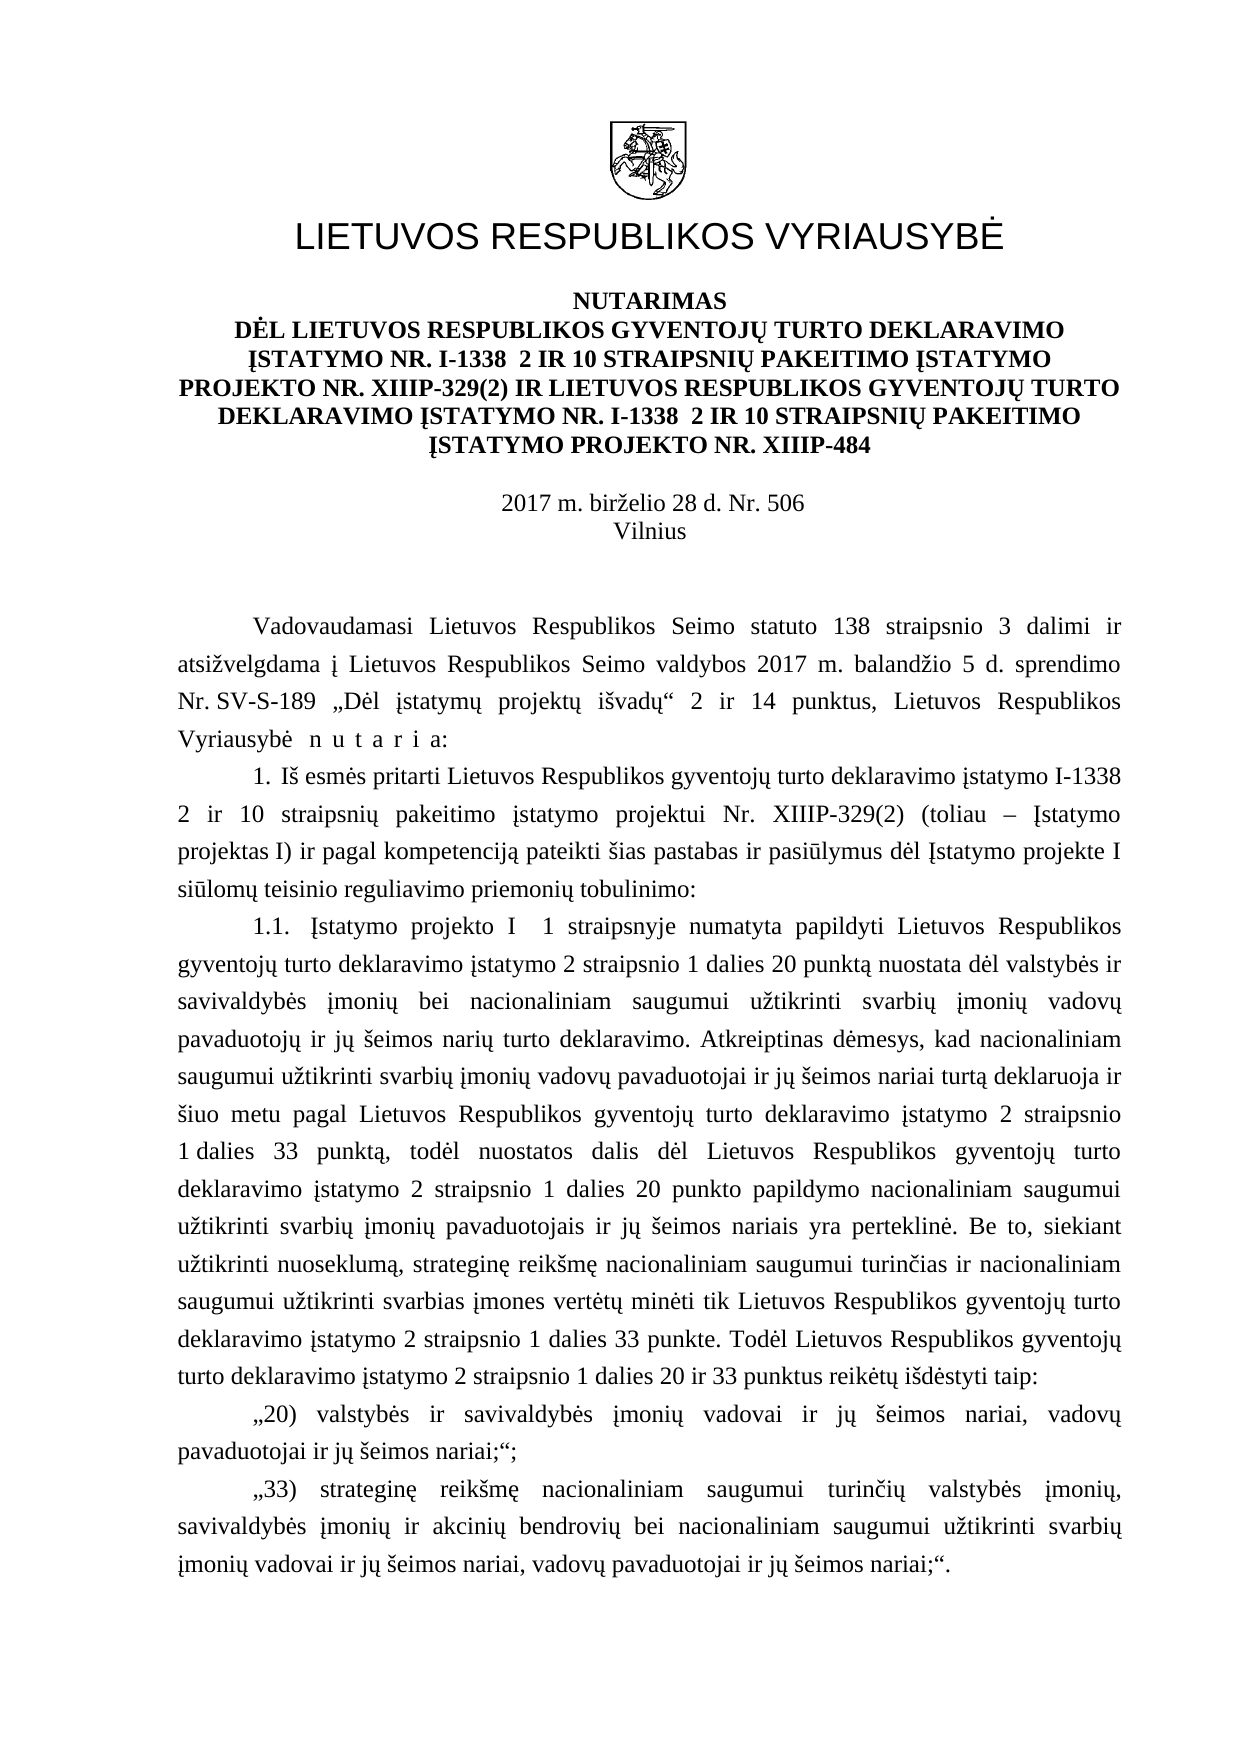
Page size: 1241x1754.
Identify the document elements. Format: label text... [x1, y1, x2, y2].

text nutarimas [177, 286, 1122, 315]
text DĖL LIETUVOS RESPUBLIKOS GYVENTOJŲ TURTO DEKLARAVIMO ĮSTATYMO NR. I-1338 2 IR 10 STRAIPSNIŲ PAKEITIMO ĮSTATYMO PROJEKTO NR. XIIIP-329(2) IR LIETUVOS RESPUBLIKOS GYVENTOJŲ TURTO DEKLARAVIMO ĮSTATYMO NR. I-1338 2 IR 10 STRAIPSNIŲ PAKEITIMO ĮSTATYMO PROJEKTO NR. XIIIP-484 [177, 315, 1122, 459]
text 1. Iš esmės pritarti Lietuvos Respublikos gyventojų turto deklaravimo įstatymo I-1338 2 ir 10 straipsnių pakeitimo įstatymo projektui Nr. XIIIP-329(2) (toliau – Įstatymo projektas I) ir pagal kompetenciją pateikti šias pastabas ir pasiūlymus dėl Įstatymo projekte I siūlomų teisinio reguliavimo priemonių tobulinimo: [177, 753, 1122, 903]
text „33) strateginę reikšmę nacionaliniam saugumui turinčių valstybės įmonių, savivaldybės įmonių ir akcinių bendrovių bei nacionaliniam saugumui užtikrinti svarbių įmonių vadovai ir jų šeimos nariai, vadovų pavaduotojai ir jų šeimos nariai;“. [177, 1465, 1122, 1578]
text Vadovaudamasi Lietuvos Respublikos Seimo statuto 138 straipsnio 3 dalimi ir atsižvelgdama į Lietuvos Respublikos Seimo valdybos 2017 m. balandžio 5 d. sprendimo Nr. SV-S-189 „Dėl įstatymų projektų išvadų“ 2 ir 14 punktus, Lietuvos Respublikos Vyriausybė nutaria: [177, 603, 1122, 753]
text „20) valstybės ir savivaldybės įmonių vadovai ir jų šeimos nariai, vadovų pavaduotojai ir jų šeimos nariai;“; [177, 1390, 1122, 1465]
text Lietuvos Respublikos Vyriausybė [177, 214, 1122, 258]
text Vilnius [177, 516, 1122, 545]
text 2017 m. birželio 28 d. Nr. 506 [177, 488, 1122, 516]
text 1.1. Įstatymo projekto I 1 straipsnyje numatyta papildyti Lietuvos Respublikos gyventojų turto deklaravimo įstatymo 2 straipsnio 1 dalies 20 punktą nuostata dėl valstybės ir savivaldybės įmonių bei nacionaliniam saugumui užtikrinti svarbių įmonių vadovų pavaduotojų ir jų šeimos narių turto deklaravimo. Atkreiptinas dėmesys, kad nacionaliniam saugumui užtikrinti svarbių įmonių vadovų pavaduotojai ir jų šeimos nariai turtą deklaruoja ir šiuo metu pagal Lietuvos Respublikos gyventojų turto deklaravimo įstatymo 2 straipsnio 1 dalies 33 punktą, todėl nuostatos dalis dėl Lietuvos Respublikos gyventojų turto deklaravimo įstatymo 2 straipsnio 1 dalies 20 punkto papildymo nacionaliniam saugumui užtikrinti svarbių įmonių pavaduotojais ir jų šeimos nariais yra perteklinė. Be to, siekiant užtikrinti nuoseklumą, strateginę reikšmę nacionaliniam saugumui turinčias ir nacionaliniam saugumui užtikrinti svarbias įmones vertėtų minėti tik Lietuvos Respublikos gyventojų turto deklaravimo įstatymo 2 straipsnio 1 dalies 33 punkte. Todėl Lietuvos Respublikos gyventojų turto deklaravimo įstatymo 2 straipsnio 1 dalies 20 ir 33 punktus reikėtų išdėstyti taip: [177, 903, 1122, 1390]
